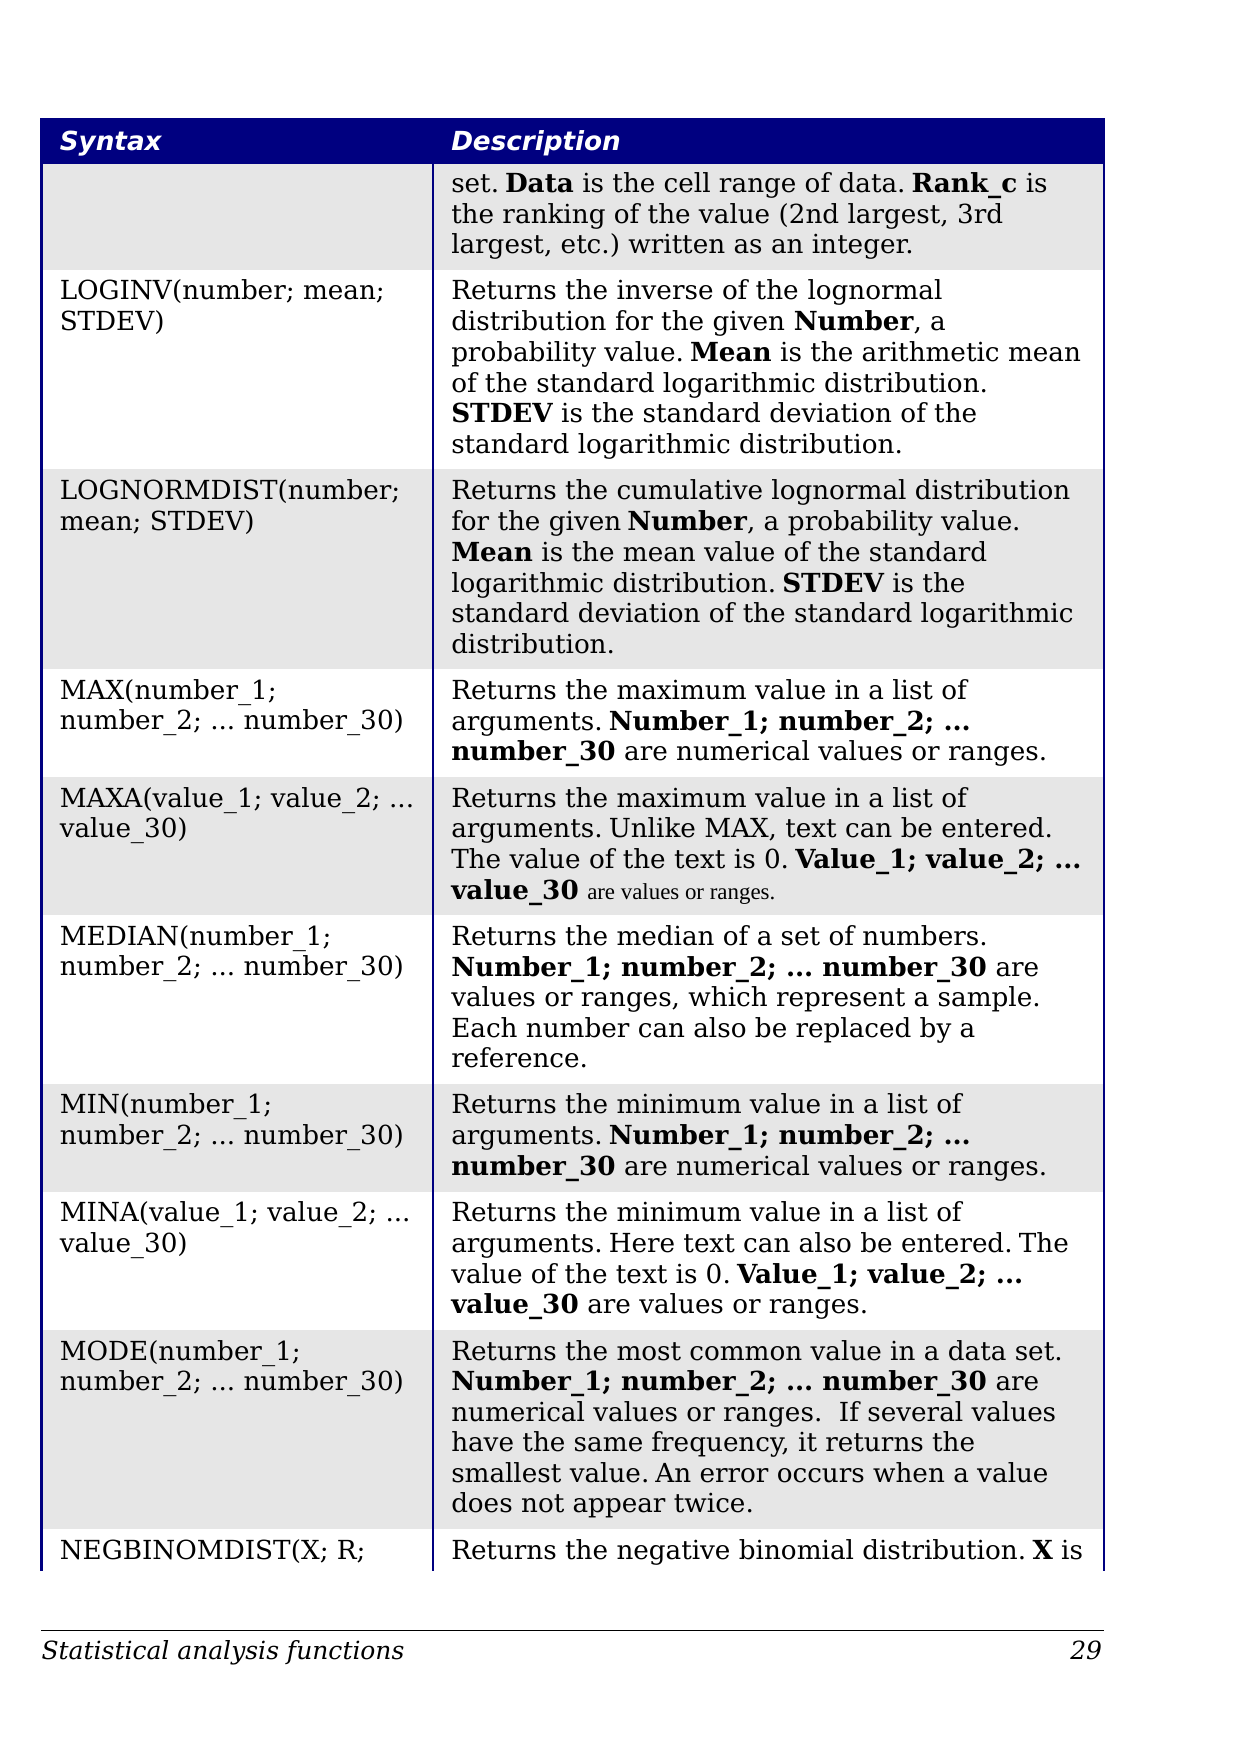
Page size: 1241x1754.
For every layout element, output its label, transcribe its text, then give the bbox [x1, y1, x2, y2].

table_cell Returns the most common value in a data set. Number_1; number_2; ... number_30 are numerical values or ranges. If several values have the same frequency, it returns the smallest value. An error occurs when a value does not appear twice. [434, 1330, 1103, 1529]
table_header Syntax [43, 120, 432, 162]
table_cell LOGINV(number; mean; STDEV) [43, 270, 432, 469]
table_cell MIN(number_1; number_2; ... number_30) [43, 1084, 432, 1192]
table_cell Returns the minimum value in a list of arguments. Number_1; number_2; ... number_30 are numerical values or ranges. [434, 1084, 1103, 1192]
table_cell Returns the inverse of the lognormal distribution for the given Number, a probability value. Mean is the arithmetic mean of the standard logarithmic distribution. STDEV is the standard deviation of the standard logarithmic distribution. [434, 270, 1103, 469]
table_cell set. Data is the cell range of data. Rank_c is the ranking of the value (2nd largest, 3rd largest, etc.) written as an integer. [434, 164, 1103, 270]
table_cell MAXA(value_1; value_2; ... value_30) [43, 777, 432, 915]
table_header Description [434, 120, 1103, 162]
table_cell MEDIAN(number_1; number_2; ... number_30) [43, 915, 432, 1084]
table_cell Returns the maximum value in a list of arguments. Unlike MAX, text can be entered. The value of the text is 0. Value_1; value_2; ... value_30 are values or ranges. [434, 777, 1103, 915]
table_cell Returns the cumulative lognormal distribution for the given Number, a probability value. Mean is the mean value of the standard logarithmic distribution. STDEV is the standard deviation of the standard logarithmic distribution. [434, 469, 1103, 669]
table_cell Returns the minimum value in a list of arguments. Here text can also be entered. The value of the text is 0. Value_1; value_2; ... value_30 are values or ranges. [434, 1192, 1103, 1330]
table_cell Returns the maximum value in a list of arguments. Number_1; number_2; ... number_30 are numerical values or ranges. [434, 669, 1103, 777]
table_cell LOGNORMDIST(number; mean; STDEV) [43, 469, 432, 669]
table_cell [43, 164, 432, 270]
table_cell MODE(number_1; number_2; ... number_30) [43, 1330, 432, 1529]
table_cell MINA(value_1; value_2; ... value_30) [43, 1192, 432, 1330]
table_cell Returns the negative binomial distribution. X is [434, 1529, 1103, 1571]
table_cell MAX(number_1; number_2; ... number_30) [43, 669, 432, 777]
table_cell NEGBINOMDIST(X; R; [43, 1529, 432, 1571]
table_cell Returns the median of a set of numbers. Number_1; number_2; ... number_30 are values or ranges, which represent a sample. Each number can also be replaced by a reference. [434, 915, 1103, 1084]
